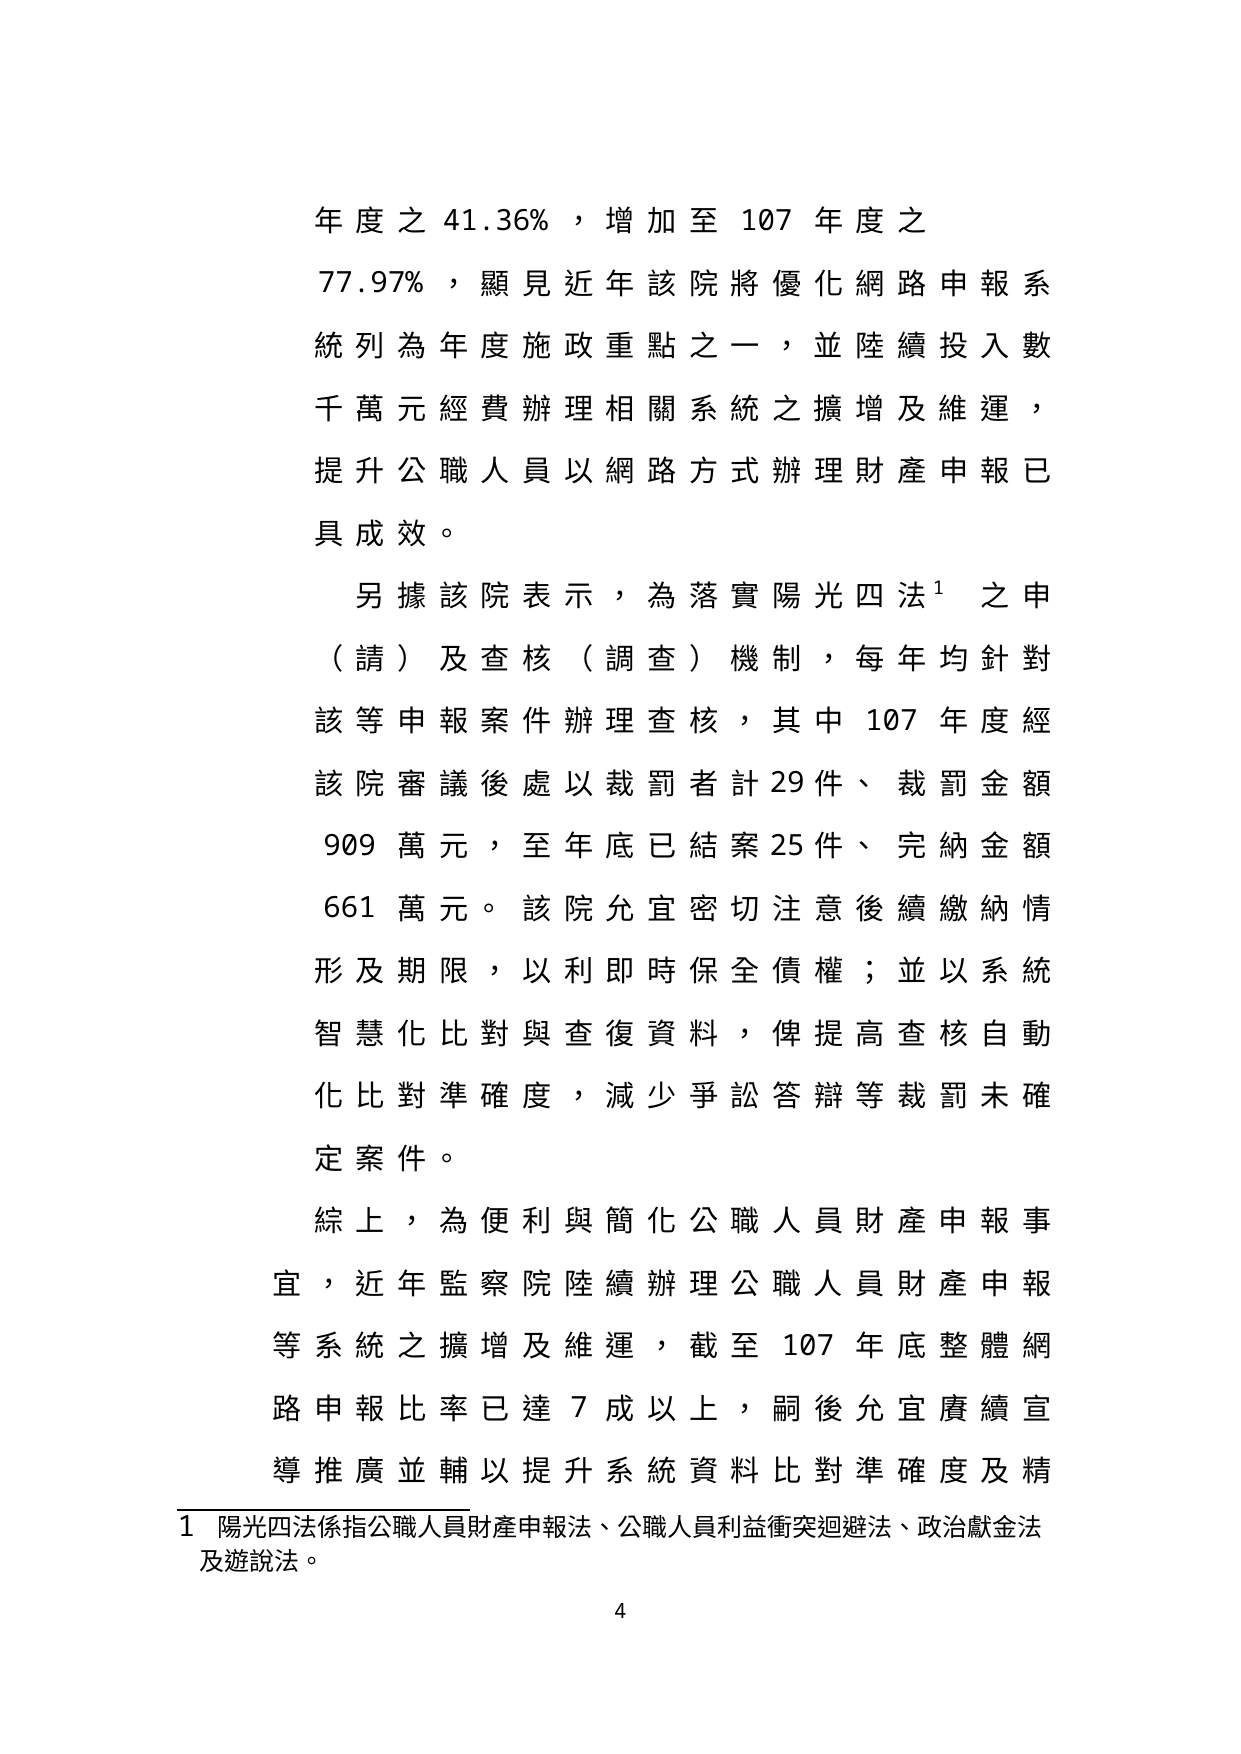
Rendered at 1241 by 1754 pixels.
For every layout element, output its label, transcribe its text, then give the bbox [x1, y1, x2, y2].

text 陽光四法係指公職人員財產申報法、公職人員利益衝突迴避法、政治獻金法及遊說法。 [177, 1510, 1063, 1577]
text 另據該院表示，為落實陽光四法之申（請）及查核（調查）機制，每年均針對該等申報案件辦理查核，其中107年度經該院審議後處以裁罰者計29件、裁罰金額909萬元，至年底已結案25件、完納金額661萬元。該院允宜密切注意後續繳納情形及期限，以利即時保全債權；並以系統智慧化比對與查復資料，俾提高查核自動化比對準確度，減少爭訟答辯等裁罰未確定案件。 [271, 552, 1058, 1177]
text 綜上，為便利與簡化公職人員財產申報事宜，近年監察院陸續辦理公職人員財產申報等系統之擴增及維運，截至107年底整體網路申報比率已達7成以上，嗣後允宜賡續宣導推廣並輔以提升系統資料比對準確度及精 [242, 1177, 1058, 1490]
text 年度之41.36%，增加至107年度之77.97%，顯見近年該院將優化網路申報系統列為年度施政重點之一，並陸續投入數千萬元經費辦理相關系統之擴增及維運，提升公職人員以網路方式辦理財產申報已具成效。 [271, 177, 1058, 552]
